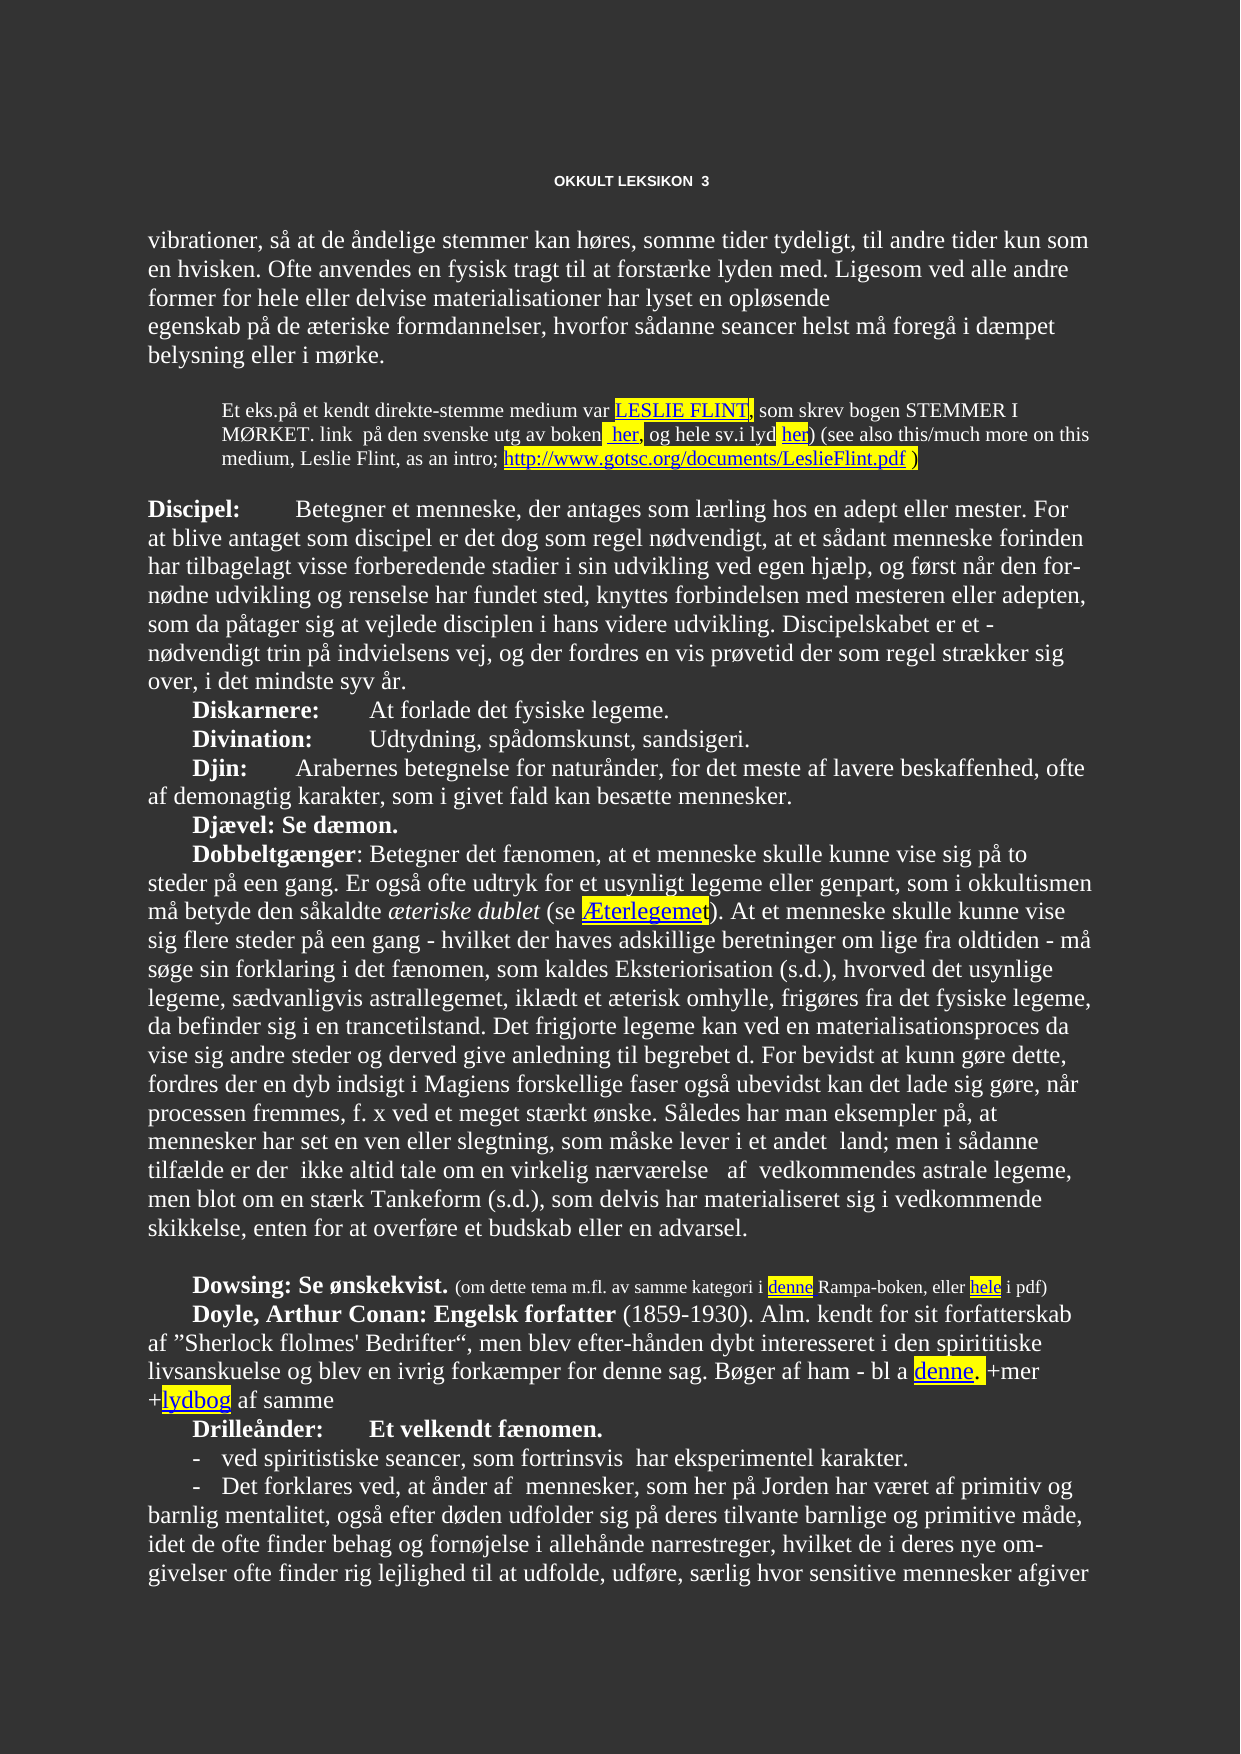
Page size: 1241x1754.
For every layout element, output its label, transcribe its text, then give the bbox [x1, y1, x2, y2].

text - Det forklares ved, at ånder af mennesker, som her på Jorde­n har været af primitiv og barnlig mentalitet, også efter døden udfolder sig på deres tilvante barnlige og primitive måde, idet de ofte finder behag og fornøjelse i allehånde narrestreger, hvilket de i deres nye om­givelser ofte finder rig lejlighed til at udfolde, udføre, særlig hvor sensitive men­nesker afgiver [148, 1471, 1092, 1586]
text Dobbeltgænger: Betegner det fæ­nomen, at et menneske skulle kun­ne vise sig på to steder på een gang. Er også ofte udtryk for et usynligt legeme eller genpart, som i okkul­tismen må betyde den såkaldte æte­riske dublet (se Æterlegemet). At et menneske skulle kunne vise sig flere steder på een gang - hvilket der ha­ves adskillige beretninger om lige fra oldtiden - må søge sin forklaring i det fænomen, som kaldes Ekste­riorisation (s.d.), hvorved det usynlige­ [148, 839, 1092, 983]
text Divination: Udtydning, spådom­skunst, sandsigeri. [148, 724, 1092, 753]
text Dowsing: Se ønskekvist. (om dette tema m.fl. av samme kategori i denne Rampa-boken, eller hele i pdf) [148, 1270, 1092, 1299]
text +lydbog af samme [148, 1385, 1092, 1414]
text legeme, sædvanligvis astralle­gemet, iklædt et æterisk omhyl­le, frigøres fra det fysiske legeme, [148, 983, 1092, 1011]
text Discipel: Betegner et menneske, der antages som lærling hos en adept eller mester. For at blive anta­get som discipel er det dog som re­gel nødvendigt, at et sådant menne­ske forinden har tilbagelagt visse forberedende stadier i sin udvikling ved egen hjælp, og først når den for­nødne udvikling og renselse har fundet sted, knyttes forbindelsen med mesteren eller adepten, som da påtager sig at vejlede disciplen i hans videre udvikling. Discipelska­bet er et -nødvendigt trin på ind­vielsens vej, og der fordres en vis prøvetid der som regel strækker sig over, i det mindste syv år. [148, 494, 1092, 695]
text Diskarnere: At forlade det fysi­ske legeme. [148, 695, 1092, 724]
text Drilleånder: Et velkendt fænomen.­ [148, 1414, 1092, 1443]
text Djævel: Se dæmon. [148, 810, 1092, 839]
text da befinder sig i en trancetilstand. Det frigjorte legeme kan ved en materialisationsproces da vise sig andre steder og derved give anled­ning til begrebet d. For bevidst at kunn gøre dette, fordres der en dyb indsigt i Magiens forskellige faser også ubevidst kan det lade sig gøre, når processen fremmes, f. x ved et meget stærkt ønske. Således har man eksempler på, at mennesker har set en ven eller slegtning, som måske lever i et andet land; men i sådanne tilfælde er der ikke altid tale om en virkelig nærværelse af vedkommendes astrale legeme, men blot om en stærk Tankeform (s.d.), som delvis har materialiseret sig i vedkommen­de skikkelse, enten for at overføre et budskab eller en advarsel. [148, 1011, 1092, 1241]
text Djin: Arabernes betegnelse for naturånder, for det meste af lavere beskaffenhed, ofte af demonagtig karakter, som i givet fald kan besæt­te mennesker. [148, 753, 1092, 810]
text egenskab på de æteriske formdan­nelser, hvorfor sådanne seancer helst må foregå i dæmpet belysning eller i mørke. [148, 311, 1092, 369]
text vibrationer, så at de ånde­lige stemmer kan høres, somme tider tydeligt, til andre tider kun som en hvisken. Ofte anvendes en fysisk tragt til at forstærke lyden med. Ligesom ved alle andre for­mer for hele eller delvise materiali­sationer har lyset en opløsende [148, 225, 1092, 311]
text Et eks.på et kendt direkte-stemme medium var LESLIE FLINT, som skrev bogen STEMMER I MØRKET. link på den svenske utg av boken her, og hele sv.i lyd her) (see also this/much more on this medium, Leslie Flint, as an intro; http://www.gotsc.org/documents/LeslieFlint.pdf ) [221, 398, 1092, 470]
text Doyle, Arthur Conan: Engelsk forfatter (1859-1930). Alm. kendt for sit forfatterskab af ”Sherlock flolmes' Bedrifter“, men blev efter-hånden dybt interesseret i den spiri­titiske livsanskuelse og blev en iv­rig forkæmper for denne sag. Bøger af ham - bl a denne. +mer [148, 1299, 1092, 1385]
text - ved spiritistiske seancer, som fortrinsvis har eksperimentel karak­ter. [148, 1443, 1092, 1471]
